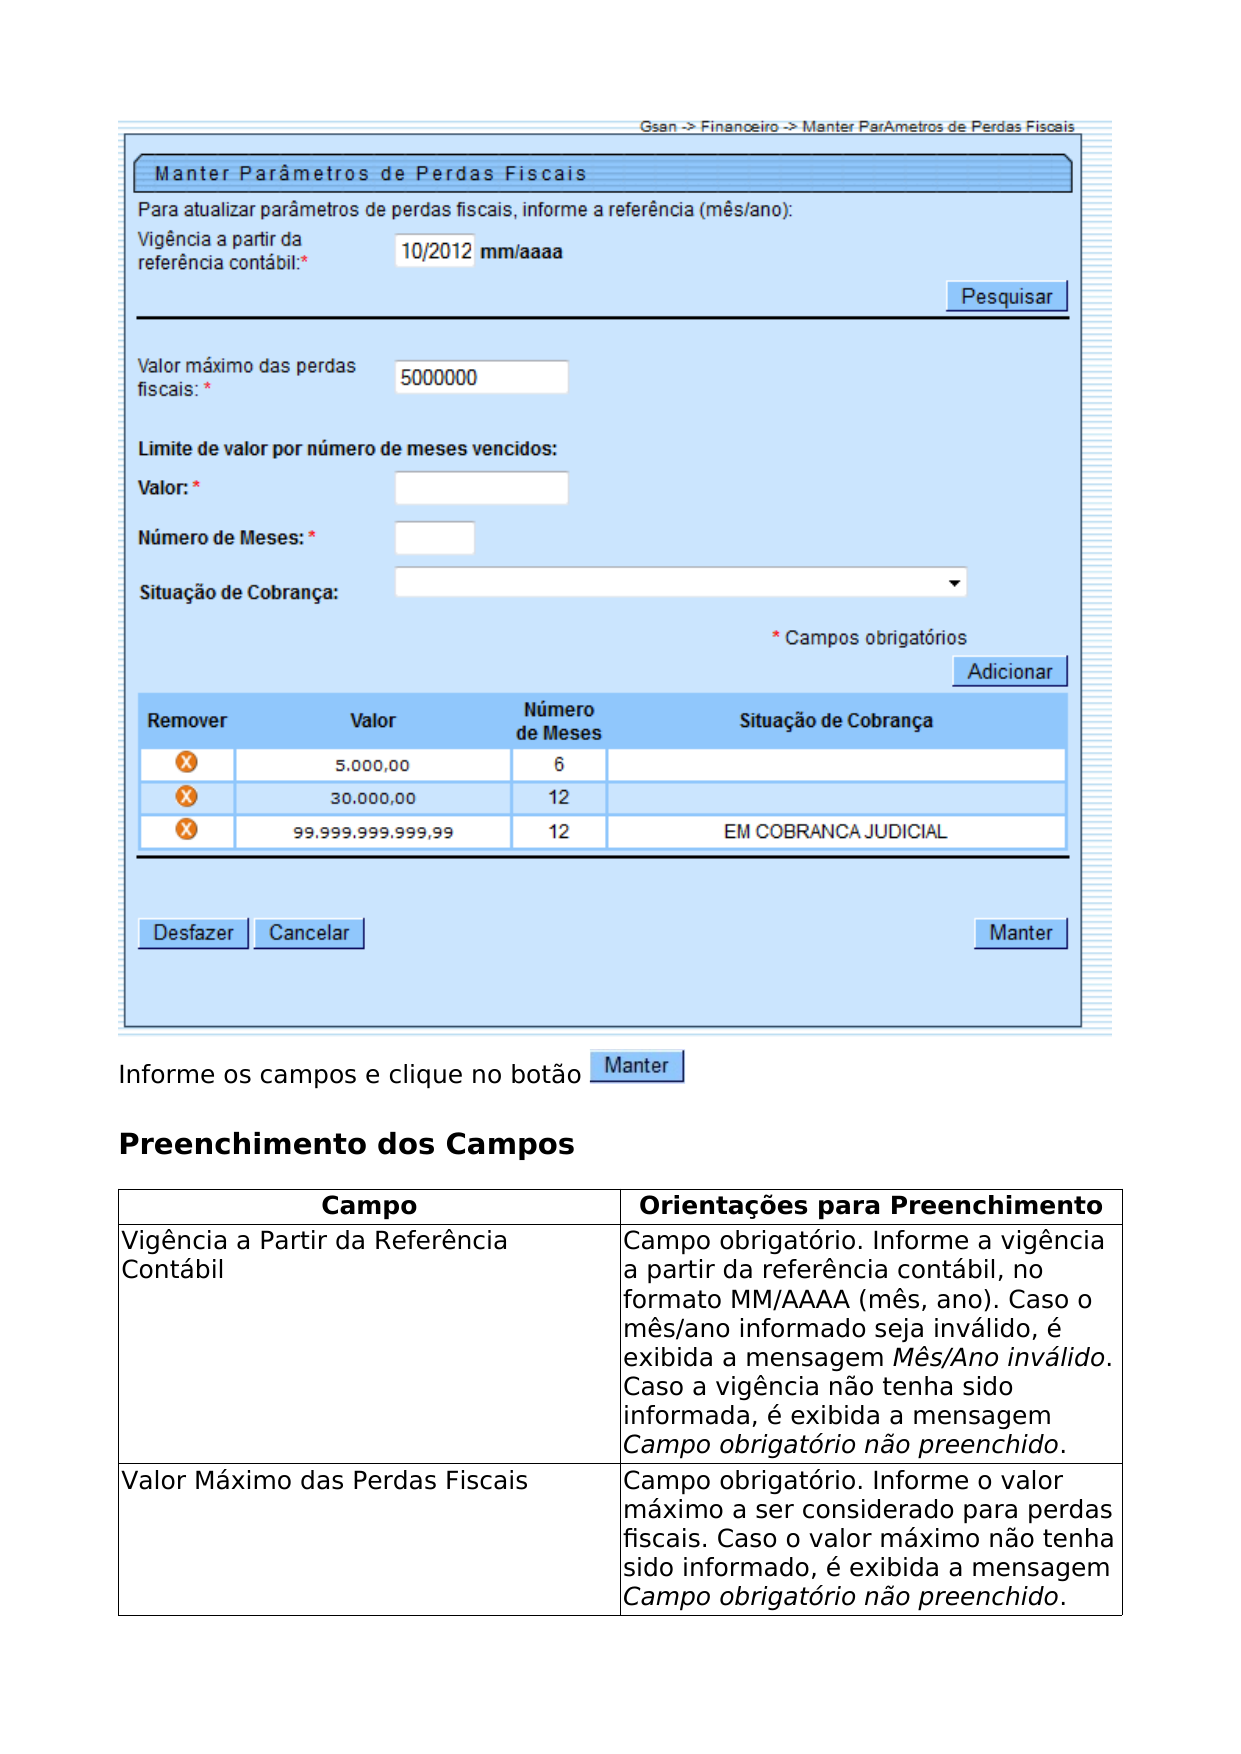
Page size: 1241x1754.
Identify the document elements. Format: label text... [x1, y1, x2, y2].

table_cell Valor Máximo das Perdas Fiscais [119, 1464, 620, 1614]
picture [589, 1049, 686, 1084]
picture [118, 118, 1112, 1037]
subtitle Preenchimento dos Campos [118, 1127, 1122, 1161]
table_cell Campo obrigatório. Informe o valor máximo a ser considerado para perdas fiscais. Caso o valor máximo não tenha sido informado, é exibida a mensagem Campo obrigatório não preenchido. [621, 1464, 1122, 1614]
table_header Campo [119, 1190, 620, 1223]
table_header Orientações para Preenchimento [621, 1190, 1122, 1223]
text Informe os campos e clique no botão [118, 1049, 1122, 1090]
table_cell Vigência a Partir da Referência Contábil [119, 1225, 620, 1463]
table_cell Campo obrigatório. Informe a vigência a partir da referência contábil, no formato MM/AAAA (mês, ano). Caso o mês/ano informado seja inválido, é exibida a mensagem Mês/Ano inválido. Caso a vigência não tenha sido informada, é exibida a mensagem Campo obrigatório não preenchido. [621, 1225, 1122, 1463]
